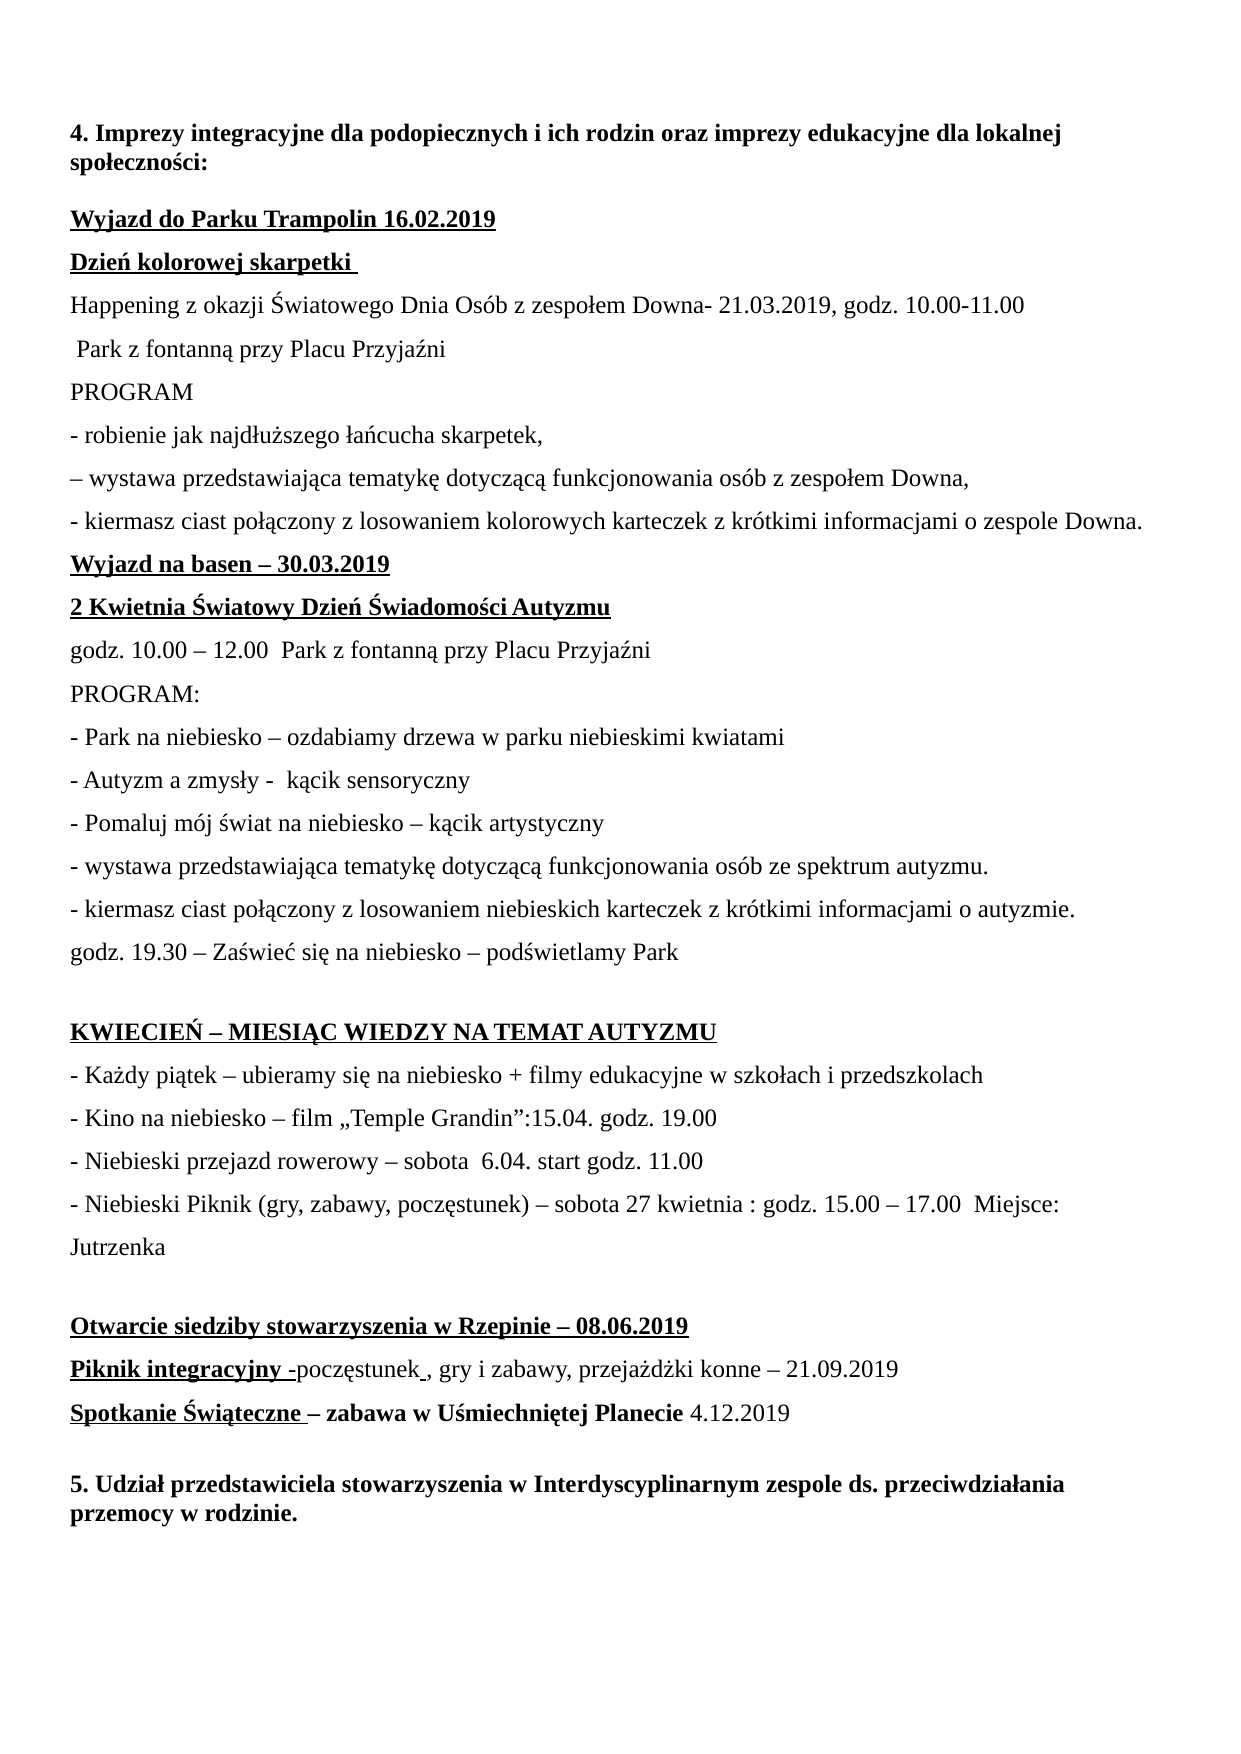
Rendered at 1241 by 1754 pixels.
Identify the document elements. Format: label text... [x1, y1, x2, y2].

text Otwarcie siedziby stowarzyszenia w Rzepinie – 08.06.2019 [70, 1311, 1156, 1340]
text - wystawa przedstawiająca tematykę dotyczącą funkcjonowania osób ze spektrum autyzmu. [70, 851, 1156, 880]
text - Każdy piątek – ubieramy się na niebiesko + filmy edukacyjne w szkołach i przedszkolach [70, 1060, 1156, 1088]
text Happening z okazji Światowego Dnia Osób z zespołem Downa- 21.03.2019, godz. 10.00-11.00 [70, 291, 1156, 319]
text Dzień kolorowej skarpetki [70, 247, 1156, 276]
text - kiermasz ciast połączony z losowaniem niebieskich karteczek z krótkimi informacjami o autyzmie. [70, 894, 1156, 923]
text PROGRAM: [70, 679, 1156, 707]
text 5. Udział przedstawiciela stowarzyszenia w Interdyscyplinarnym zespole ds. przeciwdziałania przemocy w rodzinie. [70, 1469, 1156, 1527]
text KWIECIEŃ – MIESIĄC WIEDZY NA TEMAT AUTYZMU [70, 1017, 1156, 1045]
text godz. 10.00 – 12.00 Park z fontanną przy Placu Przyjaźni [70, 636, 1156, 664]
text PROGRAM [70, 377, 1156, 406]
text Wyjazd na basen – 30.03.2019 [70, 549, 1156, 578]
text 4. Imprezy integracyjne dla podopiecznych i ich rodzin oraz imprezy edukacyjne dla lokalnej społeczności: [70, 118, 1156, 176]
text - Pomaluj mój świat na niebiesko – kącik artystyczny [70, 808, 1156, 837]
text - Kino na niebiesko – film „Temple Grandin”:15.04. godz. 19.00 [70, 1103, 1156, 1132]
text - Niebieski przejazd rowerowy – sobota 6.04. start godz. 11.00 [70, 1146, 1156, 1175]
text Park z fontanną przy Placu Przyjaźni [70, 334, 1156, 362]
text - kiermasz ciast połączony z losowaniem kolorowych karteczek z krótkimi informacjami o zespole Downa. [70, 506, 1156, 535]
text Wyjazd do Parku Trampolin 16.02.2019 [70, 204, 1156, 233]
text - Autyzm a zmysły - kącik sensoryczny [70, 765, 1156, 794]
text - Niebieski Piknik (gry, zabawy, poczęstunek) – sobota 27 kwietnia : godz. 15.00 – 17.00 Miejsce: Jutrzenka [70, 1189, 1156, 1261]
text Piknik integracyjny -poczęstunek , gry i zabawy, przejażdżki konne – 21.09.2019 [70, 1354, 1156, 1383]
text Spotkanie Świąteczne – zabawa w Uśmiechniętej Planecie 4.12.2019 [70, 1398, 1156, 1426]
text - robienie jak najdłuższego łańcucha skarpetek, [70, 420, 1156, 449]
text - Park na niebiesko – ozdabiamy drzewa w parku niebieskimi kwiatami [70, 722, 1156, 751]
text 2 Kwietnia Światowy Dzień Świadomości Autyzmu [70, 592, 1156, 621]
text godz. 19.30 – Zaświeć się na niebiesko – podświetlamy Park [70, 937, 1156, 966]
text – wystawa przedstawiająca tematykę dotyczącą funkcjonowania osób z zespołem Downa, [70, 463, 1156, 492]
